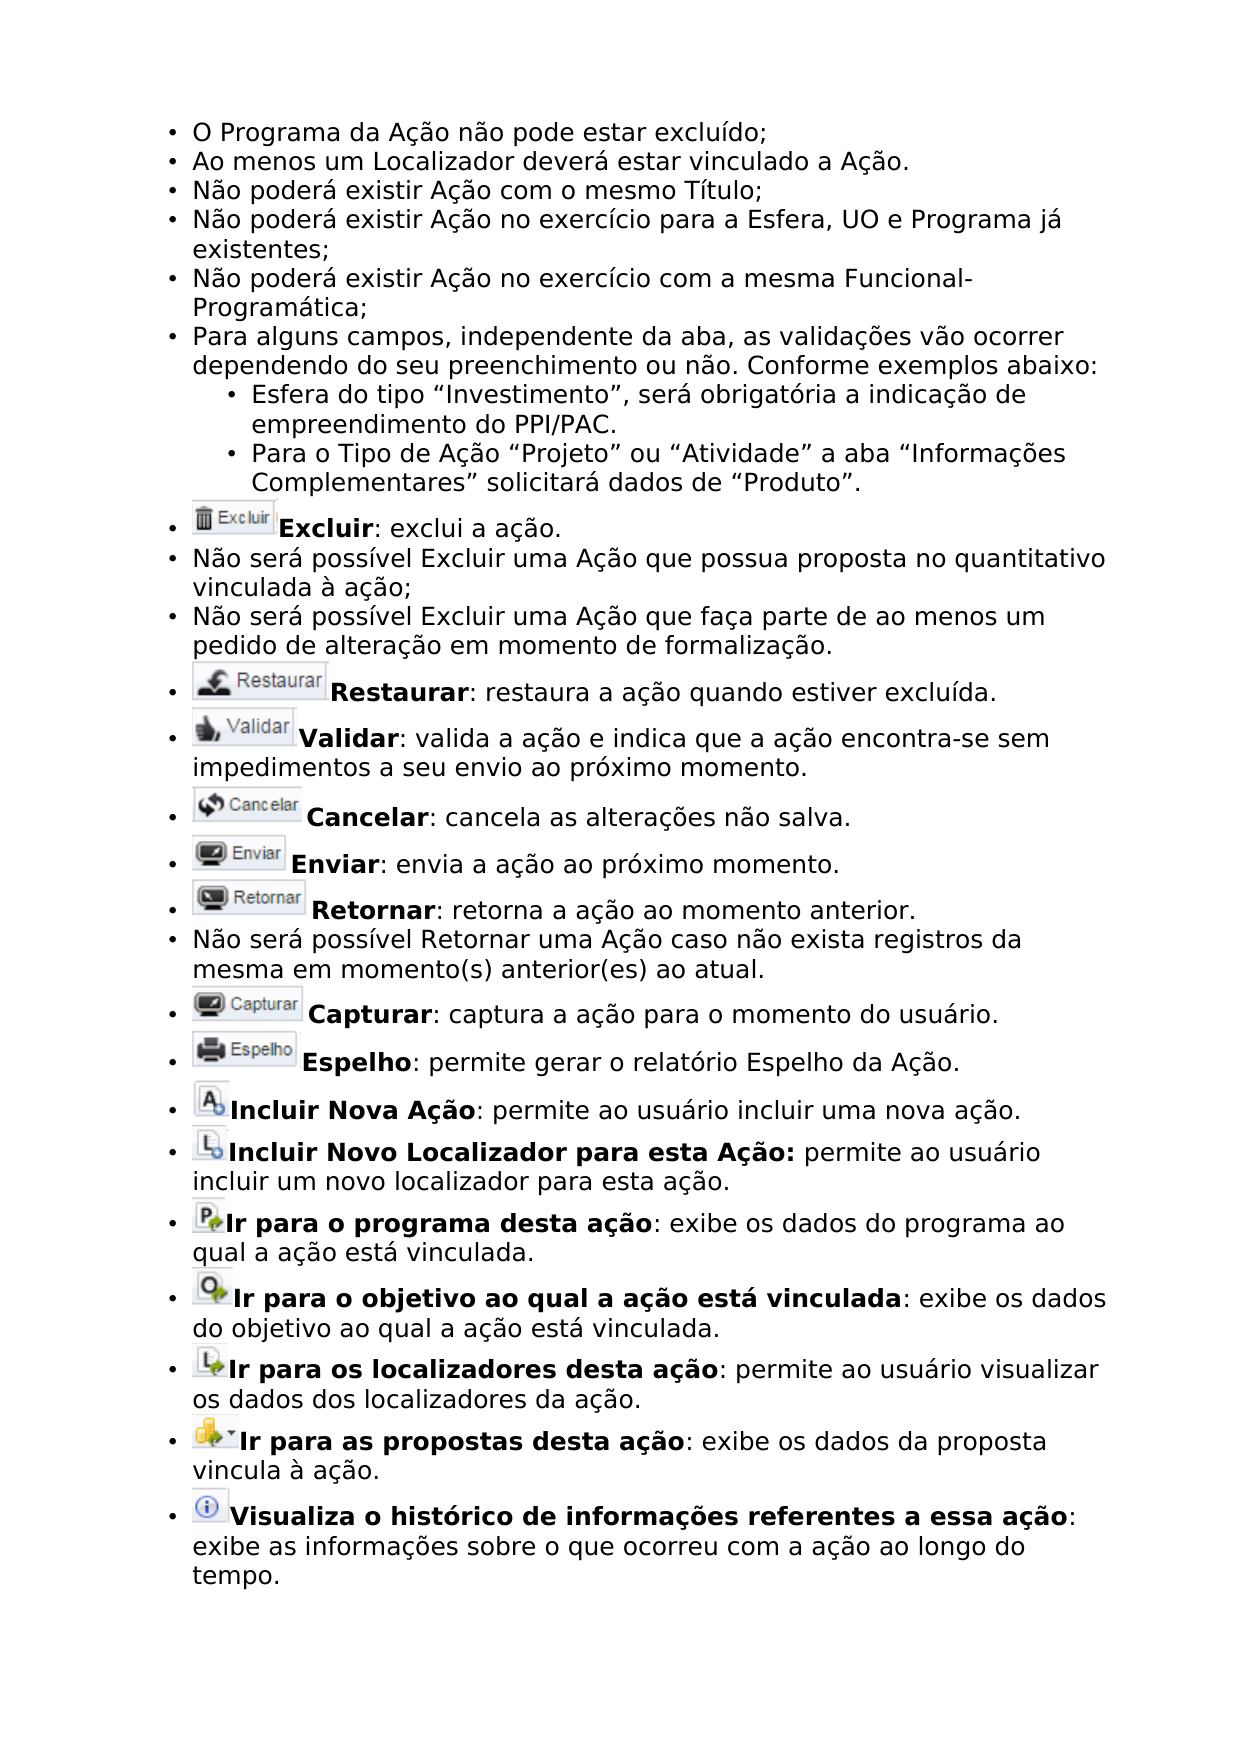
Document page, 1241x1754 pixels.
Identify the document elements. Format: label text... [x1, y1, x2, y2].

list Não poderá existir Ação com o mesmo Título; [177, 176, 1122, 206]
list Incluir Novo Localizador para esta Ação: permite ao usuário incluir um novo localizador para esta ação. [177, 1125, 1122, 1196]
list Visualiza o histórico de informações referentes a essa ação: exibe as informações sobre o que ocorreu com a ação ao longo do tempo. [177, 1485, 1122, 1590]
picture [192, 832, 291, 874]
picture [192, 879, 311, 920]
list Espelho: permite gerar o relatório Espelho da Ação. [177, 1029, 1122, 1077]
picture [192, 782, 307, 827]
list Incluir Nova Ação: permite ao usuário incluir uma nova ação. [177, 1077, 1122, 1125]
picture [192, 1077, 230, 1120]
list Ir para o objetivo ao qual a ação está vinculada: exibe os dados do objetivo ao qual a ação está vinculada. [177, 1267, 1122, 1343]
list Não será possível Excluir uma Ação que possua proposta no quantitativo vinculada à ação; [177, 544, 1122, 602]
list Capturar: captura a ação para o momento do usuário. [177, 984, 1122, 1029]
picture [192, 1414, 239, 1450]
picture [192, 660, 330, 702]
list Cancelar: cancela as alterações não salva. [177, 783, 1122, 832]
list Enviar: envia a ação ao próximo momento. [177, 832, 1122, 879]
picture [192, 1343, 228, 1379]
list Validar: valida a ação e indica que a ação encontra-se sem impedimentos a seu envio ao próximo momento. [177, 707, 1122, 783]
list Não poderá existir Ação no exercício para a Esfera, UO e Programa já existentes; [177, 206, 1122, 264]
list Excluir: exclui a ação. [177, 497, 1122, 544]
list O Programa da Ação não pode estar excluído; [177, 118, 1122, 147]
picture [192, 707, 299, 748]
list Para alguns campos, independente da aba, as validações vão ocorrer dependendo do seu preenchimento ou não. Conforme exemplos abaixo: [177, 322, 1122, 381]
picture [192, 1125, 228, 1162]
list Ao menos um Localizador deverá estar vinculado a Ação. [177, 147, 1122, 176]
picture [192, 497, 278, 538]
picture [192, 1196, 225, 1233]
list Ir para as propostas desta ação: exibe os dados da proposta vincula à ação. [177, 1414, 1122, 1485]
list Retornar: retorna a ação ao momento anterior. [177, 879, 1122, 926]
list Ir para o programa desta ação: exibe os dados do programa ao qual a ação está vinculada. [177, 1196, 1122, 1267]
picture [192, 1267, 233, 1308]
list Restaurar: restaura a ação quando estiver excluída. [177, 661, 1122, 707]
list Não será possível Retornar uma Ação caso não exista registros da mesma em momento(s) anterior(es) ao atual. [177, 926, 1122, 984]
list Ir para os localizadores desta ação: permite ao usuário visualizar os dados dos localizadores da ação. [177, 1343, 1122, 1414]
list Não será possível Excluir uma Ação que faça parte de ao menos um pedido de alteração em momento de formalização. [177, 602, 1122, 661]
list Não poderá existir Ação no exercício com a mesma Funcional-Programática; [177, 264, 1122, 322]
list Para o Tipo de Ação “Projeto” ou “Atividade” a aba “Informações Complementares” solicitará dados de “Produto”. [236, 439, 1122, 497]
list Esfera do tipo “Investimento”, será obrigatória a indicação de empreendimento do PPI/PAC. [236, 381, 1122, 439]
picture [192, 1028, 302, 1072]
picture [192, 1485, 230, 1526]
picture [192, 983, 308, 1023]
